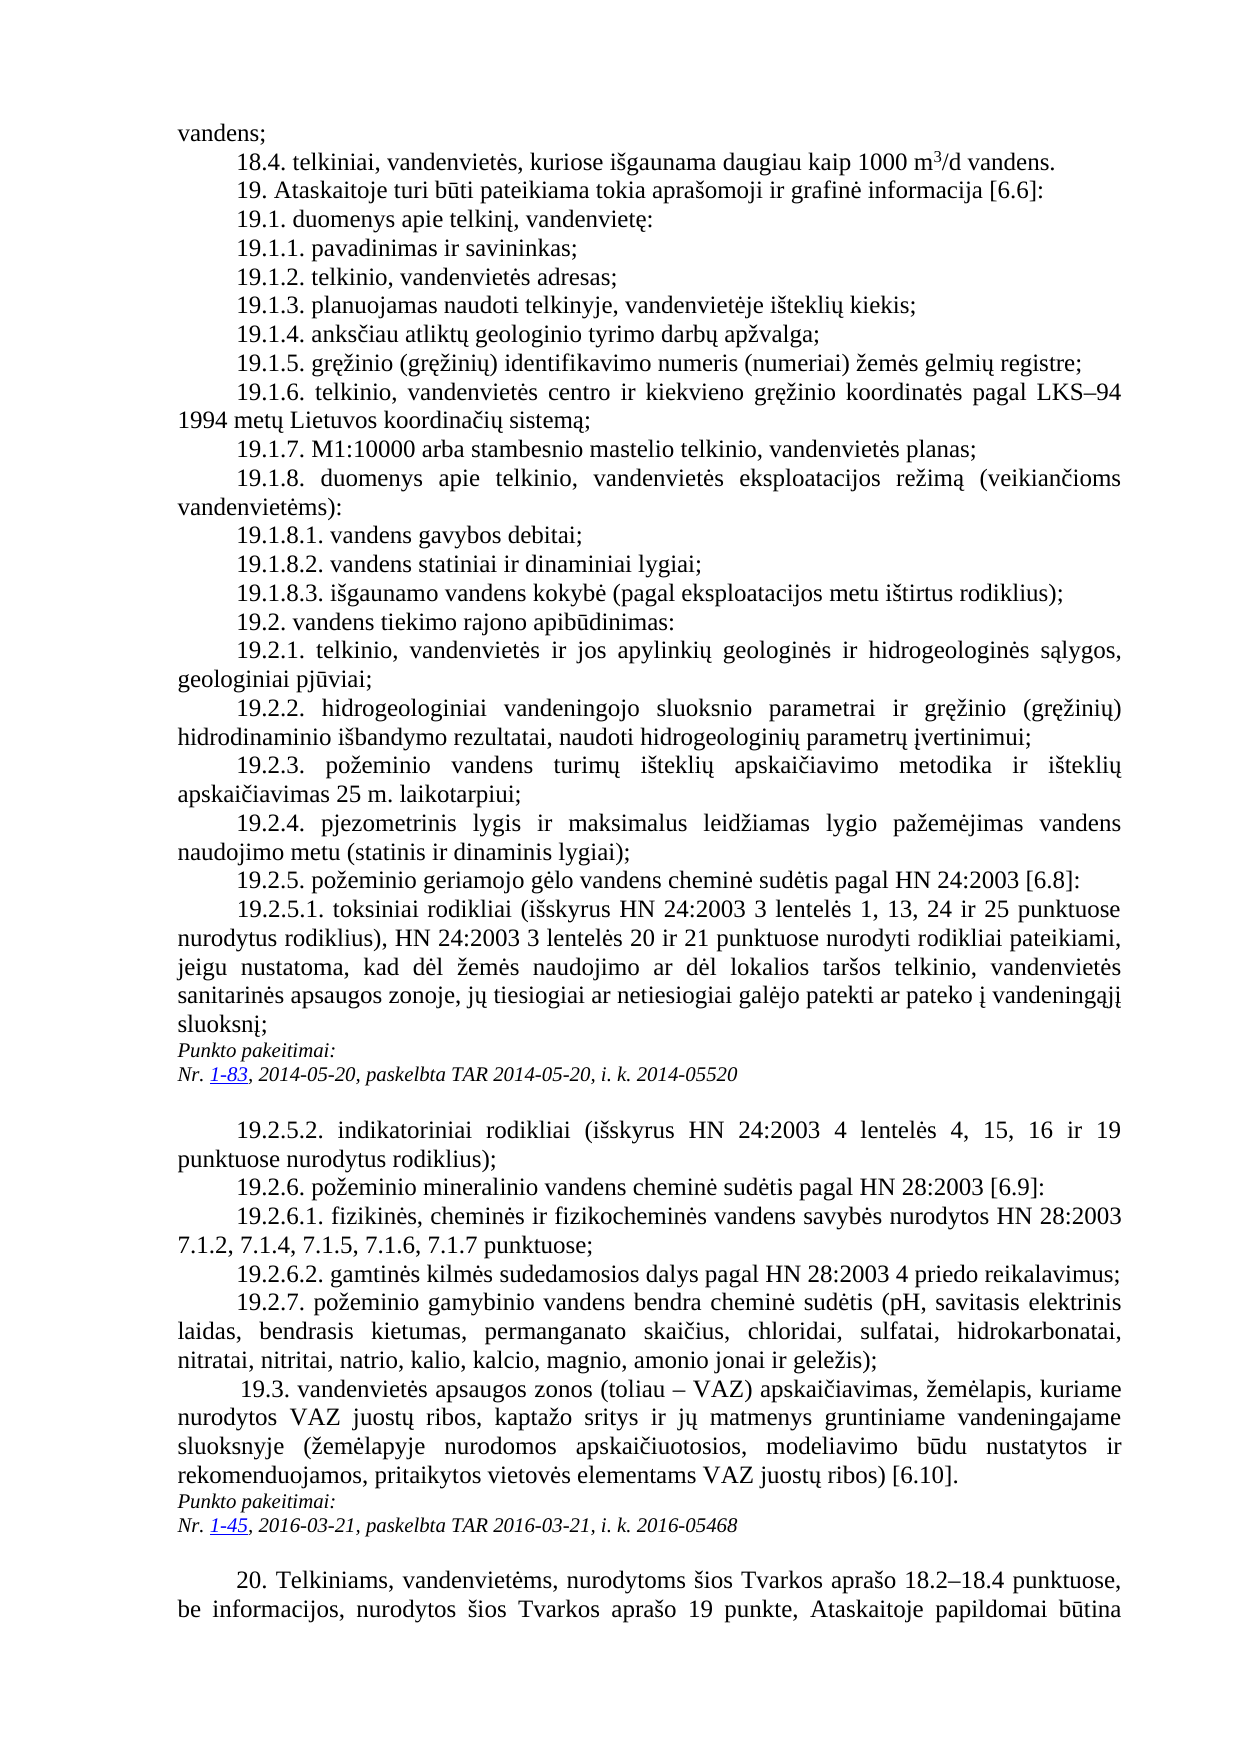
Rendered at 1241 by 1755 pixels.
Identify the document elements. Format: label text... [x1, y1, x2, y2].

text 19.2.1. telkinio, vandenvietės ir jos apylinkių geologinės ir hidrogeologinės sąlygos, geologiniai pjūviai; [177, 636, 1122, 693]
text 19.2.2. hidrogeologiniai vandeningojo sluoksnio parametrai ir gręžinio (gręžinių) hidrodinaminio išbandymo rezultatai, naudoti hidrogeologinių parametrų įvertinimui; [177, 693, 1122, 751]
text 19.2. vandens tiekimo rajono apibūdinimas: [177, 607, 1122, 636]
text 19. Ataskaitoje turi būti pateikiama tokia aprašomoji ir grafinė informacija [6.6]: [177, 176, 1122, 204]
text 19.1.3. planuojamas naudoti telkinyje, vandenvietėje išteklių kiekis; [177, 291, 1122, 319]
text 19.2.6.1. fizikinės, cheminės ir fizikocheminės vandens savybės nurodytos HN 28:2003 7.1.2, 7.1.4, 7.1.5, 7.1.6, 7.1.7 punktuose; [177, 1201, 1122, 1259]
text 19.1.8.1. vandens gavybos debitai; [177, 521, 1122, 549]
text Nr. 1-45, 2016-03-21, paskelbta TAR 2016-03-21, i. k. 2016-05468 [177, 1513, 1122, 1537]
text 18.4. telkiniai, vandenvietės, kuriose išgaunama daugiau kaip 1000 m3/d vandens. [177, 147, 1122, 176]
text 19.2.6.2. gamtinės kilmės sudedamosios dalys pagal HN 28:2003 4 priedo reikalavimus; [177, 1259, 1122, 1287]
text 19.1.6. telkinio, vandenvietės centro ir kiekvieno gręžinio koordinatės pagal LKS–94 1994 metų Lietuvos koordinačių sistemą; [177, 377, 1122, 434]
text 19.2.5.1. toksiniai rodikliai (išskyrus HN 24:2003 3 lentelės 1, 13, 24 ir 25 punktuose nurodytus rodiklius), HN 24:2003 3 lentelės 20 ir 21 punktuose nurodyti rodikliai pateikiami, jeigu nustatoma, kad dėl žemės naudojimo ar dėl lokalios taršos telkinio, vandenvietės sanitarinės apsaugos zonoje, jų tiesiogiai ar netiesiogiai galėjo patekti ar pateko į vandeningąjį sluoksnį; [177, 894, 1122, 1038]
text 19.1.8.2. vandens statiniai ir dinaminiai lygiai; [177, 549, 1122, 578]
text 19.2.5. požeminio geriamojo gėlo vandens cheminė sudėtis pagal HN 24:2003 [6.8]: [177, 866, 1122, 894]
text 19.2.7. požeminio gamybinio vandens bendra cheminė sudėtis (pH, savitasis elektrinis laidas, bendrasis kietumas, permanganato skaičius, chloridai, sulfatai, hidrokarbonatai, nitratai, nitritai, natrio, kalio, kalcio, magnio, amonio jonai ir geležis); [177, 1287, 1122, 1374]
text 19.1.7. M1:10000 arba stambesnio mastelio telkinio, vandenvietės planas; [177, 434, 1122, 463]
text 19.1.1. pavadinimas ir savininkas; [177, 233, 1122, 262]
text 19.2.6. požeminio mineralinio vandens cheminė sudėtis pagal HN 28:2003 [6.9]: [177, 1172, 1122, 1201]
text Punkto pakeitimai: [177, 1038, 1122, 1062]
text 19.1.2. telkinio, vandenvietės adresas; [177, 262, 1122, 291]
text Nr. 1-83, 2014-05-20, paskelbta TAR 2014-05-20, i. k. 2014-05520 [177, 1062, 1122, 1086]
text vandens; [177, 118, 1122, 147]
text 19.3. vandenvietės apsaugos zonos (toliau – VAZ) apskaičiavimas, žemėlapis, kuriame nurodytos VAZ juostų ribos, kaptažo sritys ir jų matmenys gruntiniame vandeningajame sluoksnyje (žemėlapyje nurodomos apskaičiuotosios, modeliavimo būdu nustatytos ir rekomenduojamos, pritaikytos vietovės elementams VAZ juostų ribos) [6.10]. [177, 1374, 1122, 1489]
text 19.2.5.2. indikatoriniai rodikliai (išskyrus HN 24:2003 4 lentelės 4, 15, 16 ir 19 punktuose nurodytus rodiklius); [177, 1115, 1122, 1172]
text 19.2.3. požeminio vandens turimų išteklių apskaičiavimo metodika ir išteklių apskaičiavimas 25 m. laikotarpiui; [177, 751, 1122, 808]
text 19.1.5. gręžinio (gręžinių) identifikavimo numeris (numeriai) žemės gelmių registre; [177, 348, 1122, 377]
text 20. Telkiniams, vandenvietėms, nurodytoms šios Tvarkos aprašo 18.2–18.4 punktuose, be informacijos, nurodytos šios Tvarkos aprašo 19 punkte, Ataskaitoje papildomai būtina [177, 1566, 1122, 1623]
text 19.1. duomenys apie telkinį, vandenvietę: [177, 204, 1122, 233]
text 19.1.8. duomenys apie telkinio, vandenvietės eksploatacijos režimą (veikiančioms vandenvietėms): [177, 463, 1122, 521]
text 19.1.4. anksčiau atliktų geologinio tyrimo darbų apžvalga; [177, 319, 1122, 348]
text Punkto pakeitimai: [177, 1489, 1122, 1513]
text 19.2.4. pjezometrinis lygis ir maksimalus leidžiamas lygio pažemėjimas vandens naudojimo metu (statinis ir dinaminis lygiai); [177, 808, 1122, 866]
text 19.1.8.3. išgaunamo vandens kokybė (pagal eksploatacijos metu ištirtus rodiklius); [177, 578, 1122, 607]
